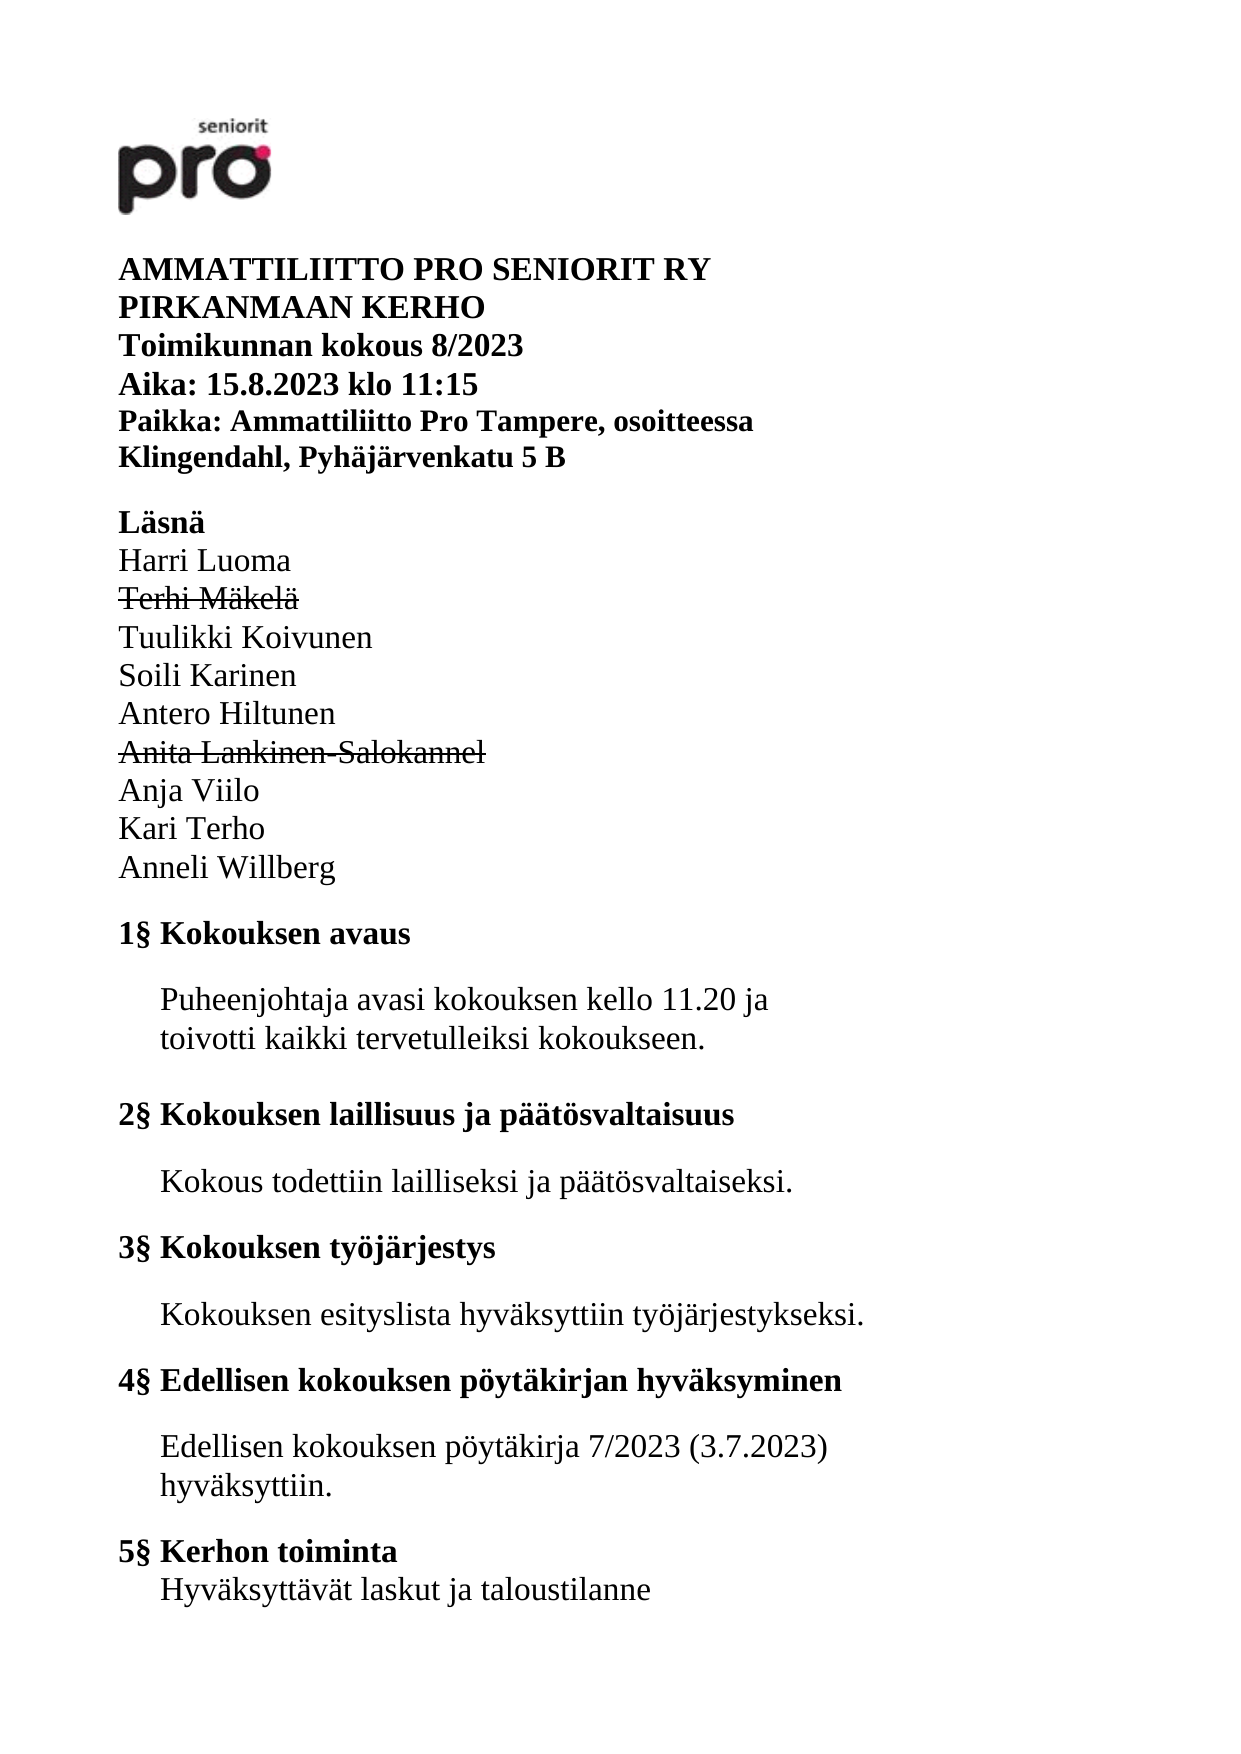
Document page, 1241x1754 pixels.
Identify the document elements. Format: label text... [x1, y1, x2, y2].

text Harri Luoma [118, 540, 1122, 579]
text Klingendahl, Pyhäjärvenkatu 5 B [118, 438, 1122, 474]
text Anneli Willberg [118, 847, 1122, 885]
text Puheenjohtaja avasi kokouksen kello 11.20 ja [118, 980, 1122, 1018]
text Anita Lankinen-Salokannel [118, 732, 1122, 770]
text Hyväksyttävät laskut ja taloustilanne [118, 1569, 1122, 1608]
text Tuulikki Koivunen [118, 617, 1122, 655]
text 2§ Kokouksen laillisuus ja päätösvaltaisuus [118, 1095, 1122, 1133]
text Antero Hiltunen [118, 694, 1122, 732]
text Anja Viilo [118, 770, 1122, 809]
text toivotti kaikki tervetulleiksi kokoukseen. [118, 1018, 1122, 1056]
text Edellisen kokouksen pöytäkirja 7/2023 (3.7.2023) [118, 1426, 1122, 1465]
text 5§ Kerhon toiminta [118, 1531, 1122, 1569]
text hyväksyttiin. [118, 1465, 1122, 1503]
text 4§ Edellisen kokouksen pöytäkirjan hyväksyminen [118, 1360, 1122, 1398]
text 1§ Kokouksen avaus [118, 913, 1122, 952]
text Paikka: Ammattiliitto Pro Tampere, osoitteessa [118, 402, 1122, 438]
text Kari Terho [118, 809, 1122, 847]
text Aika: 15.8.2023 klo 11:15 [118, 364, 1122, 402]
text Kokous todettiin lailliseksi ja päätösvaltaiseksi. [118, 1161, 1122, 1199]
text 3§ Kokouksen työjärjestys [118, 1227, 1122, 1266]
text Läsnä [118, 502, 1122, 540]
text AMMATTILIITTO PRO SENIORIT RY [118, 249, 1122, 287]
text Soili Karinen [118, 655, 1122, 694]
text PIRKANMAAN KERHO [118, 287, 1122, 325]
text Terhi Mäkelä [118, 579, 1122, 617]
text Kokouksen esityslista hyväksyttiin työjärjestykseksi. [118, 1294, 1122, 1332]
text Toimikunnan kokous 8/2023 [118, 325, 1122, 364]
